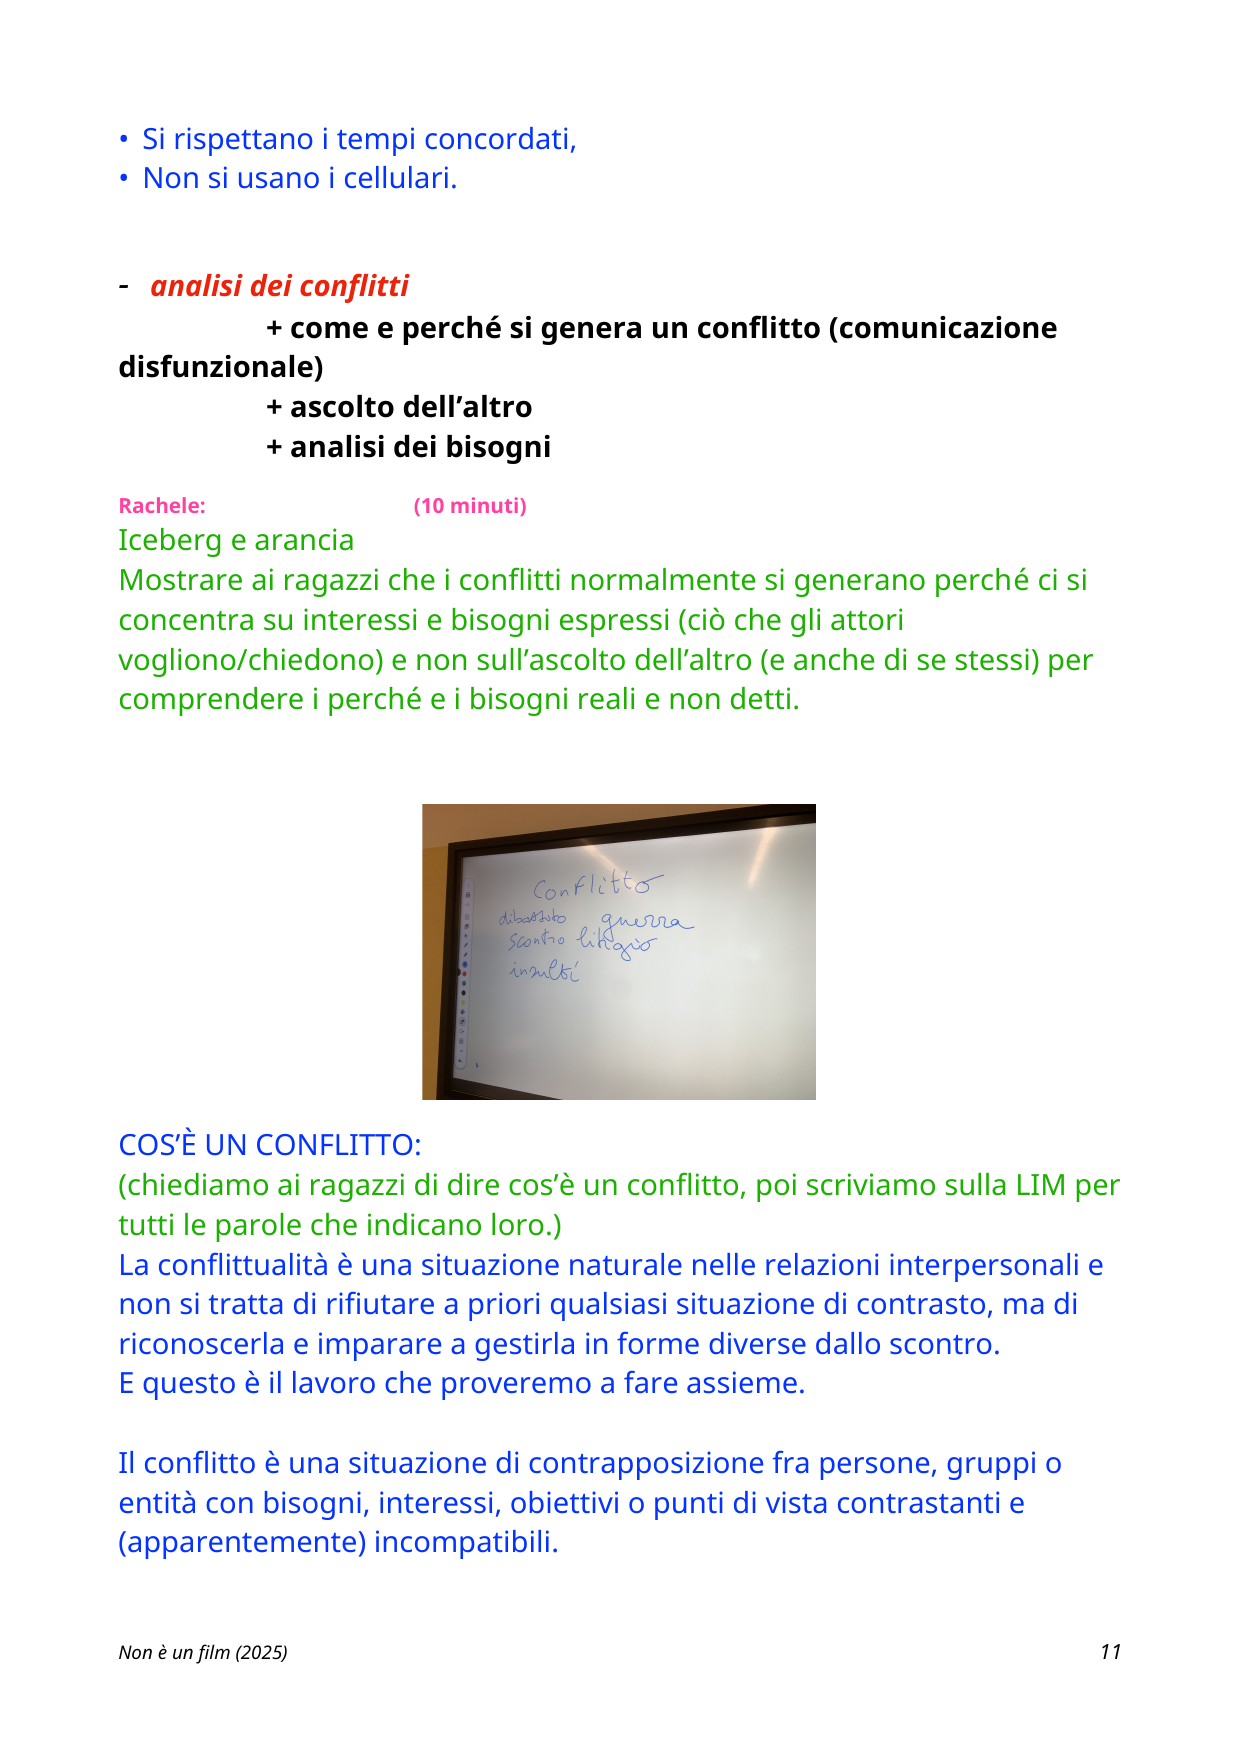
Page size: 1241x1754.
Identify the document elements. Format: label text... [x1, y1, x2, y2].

list analisi dei conflitti [118, 259, 1122, 307]
text COS’È UN CONFLITTO: [118, 758, 1122, 1164]
list Non si usano i cellulari. [118, 158, 1122, 197]
text + analisi dei bisogni [118, 426, 1122, 466]
text + come e perché si genera un conflitto (comunicazione disfunzionale) [118, 307, 1122, 386]
text (chiediamo ai ragazzi di dire cos’è un conflitto, poi scriviamo sulla LIM per tutti le parole che indicano loro.) [118, 1164, 1122, 1244]
text Mostrare ai ragazzi che i conflitti normalmente si generano perché ci si concentra su interessi e bisogni espressi (ciò che gli attori vogliono/chiedono) e non sull’ascolto dell’altro (e anche di se stessi) per comprendere i perché e i bisogni reali e non detti. [118, 559, 1122, 718]
text E questo è il lavoro che proveremo a fare assieme. [118, 1363, 1122, 1402]
text + ascolto dell’altro [118, 386, 1122, 426]
text La conflittualità è una situazione naturale nelle relazioni interpersonali e non si tratta di rifiutare a priori qualsiasi situazione di contrasto, ma di riconoscerla e imparare a gestirla in forme diverse dallo scontro. [118, 1244, 1122, 1363]
picture [422, 804, 816, 1100]
text Il conflitto è una situazione di contrapposizione fra persone, gruppi o entità con bisogni, interessi, obiettivi o punti di vista contrastanti e (apparentemente) incompatibili. [118, 1442, 1122, 1561]
text Iceberg e arancia [118, 520, 1122, 559]
list Si rispettano i tempi concordati, [118, 118, 1122, 158]
text Rachele: (10 minuti) [118, 491, 1122, 520]
